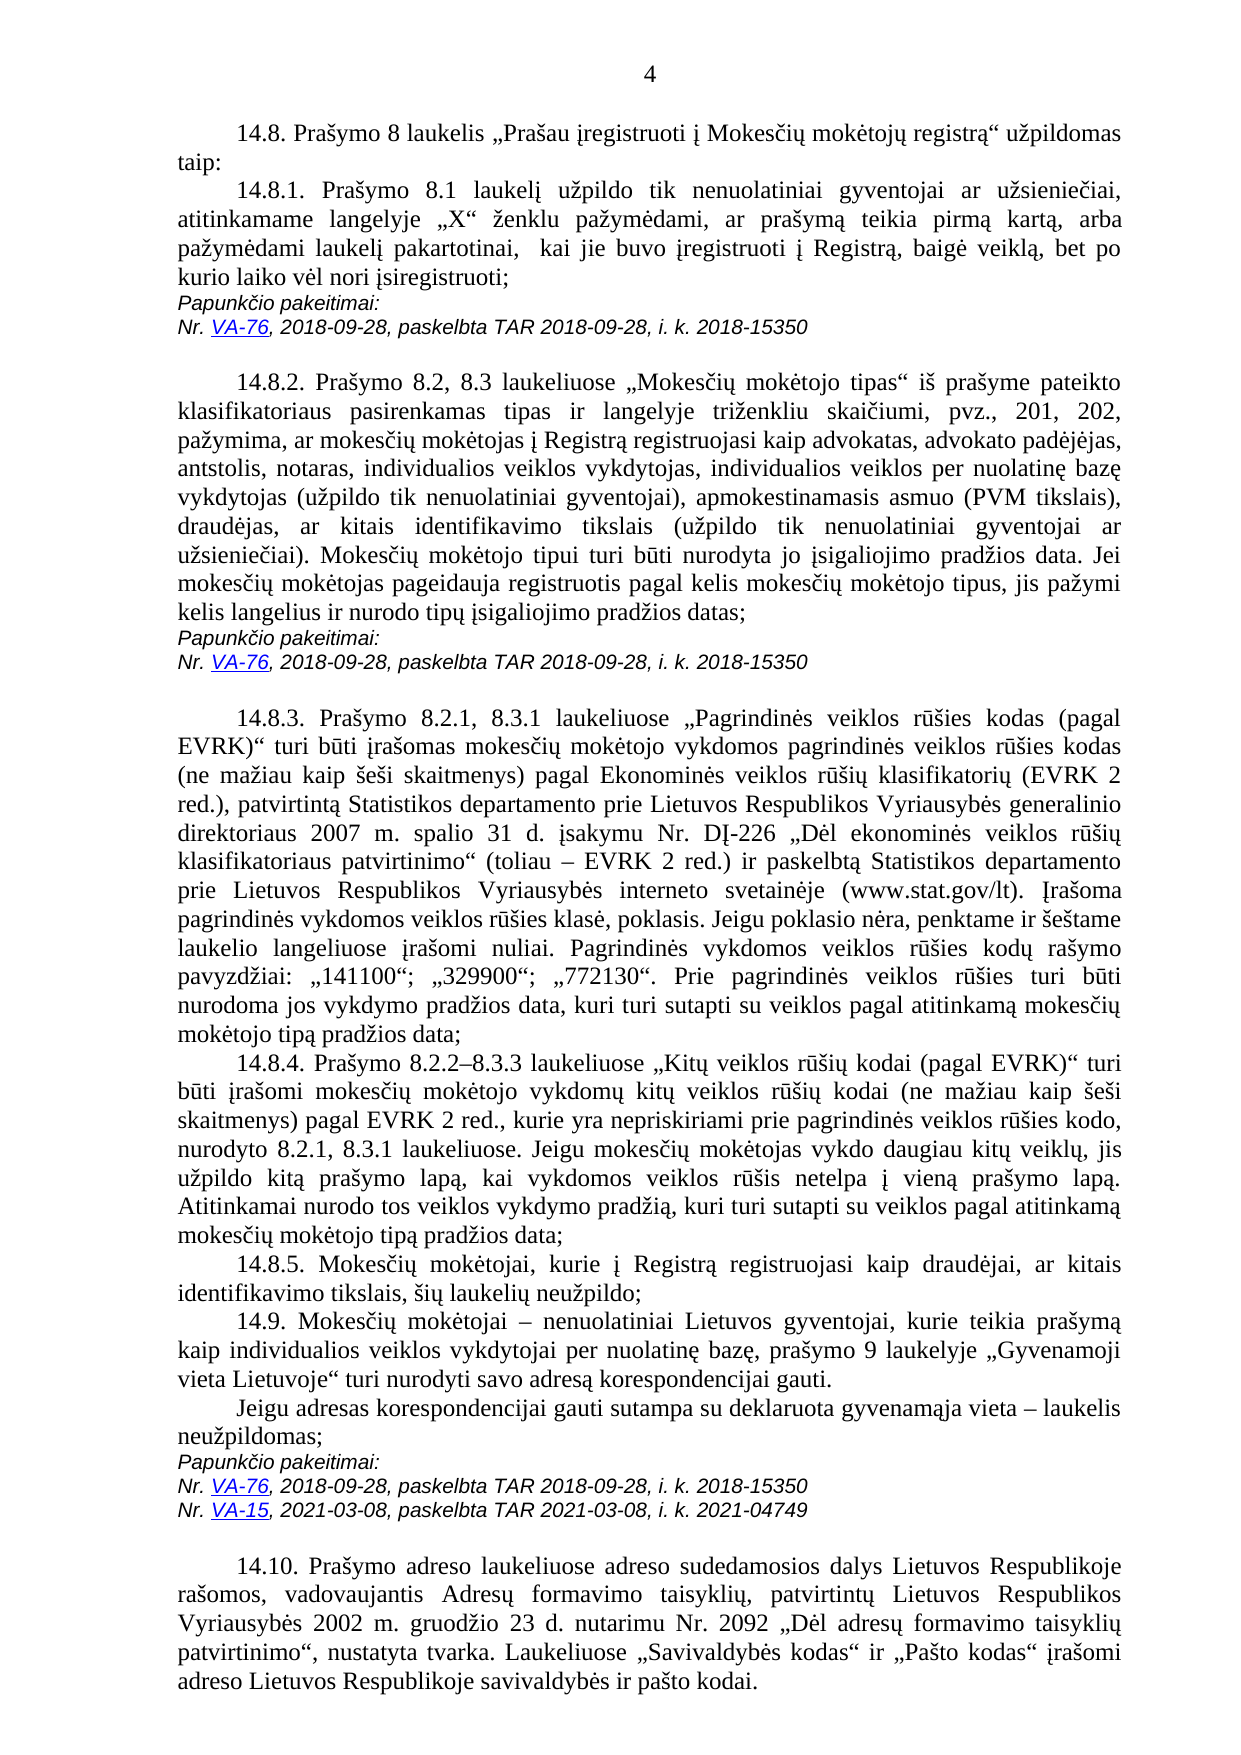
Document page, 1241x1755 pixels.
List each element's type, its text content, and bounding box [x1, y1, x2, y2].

text 14.8.5. Mokesčių mokėtojai, kurie į Registrą registruojasi kaip draudėjai, ar kitais identifikavimo tikslais, šių laukelių neužpildo; [177, 1249, 1122, 1306]
text Papunkčio pakeitimai: [177, 626, 1122, 650]
text Nr. VA-15, 2021-03-08, paskelbta TAR 2021-03-08, i. k. 2021-04749 [177, 1498, 1122, 1522]
text 14.8.2. Prašymo 8.2, 8.3 laukeliuose „Mokesčių mokėtojo tipas“ iš prašyme pateikto klasifikatoriaus pasirenkamas tipas ir langelyje triženkliu skaičiumi, pvz., 201, 202, pažymima, ar mokesčių mokėtojas į Registrą registruojasi kaip advokatas, advokato padėjėjas, antstolis, notaras, individualios veiklos vykdytojas, individualios veiklos per nuolatinę bazę vykdytojas (užpildo tik nenuolatiniai gyventojai), apmokestinamasis asmuo (PVM tikslais), draudėjas, ar kitais identifikavimo tikslais (užpildo tik nenuolatiniai gyventojai ar užsieniečiai). Mokesčių mokėtojo tipui turi būti nurodyta jo įsigaliojimo pradžios data. Jei mokesčių mokėtojas pageidauja registruotis pagal kelis mokesčių mokėtojo tipus, jis pažymi kelis langelius ir nurodo tipų įsigaliojimo pradžios datas; [177, 367, 1122, 626]
text Papunkčio pakeitimai: [177, 1450, 1122, 1474]
text 14.8.4. Prašymo 8.2.2–8.3.3 laukeliuose „Kitų veiklos rūšių kodai (pagal EVRK)“ turi būti įrašomi mokesčių mokėtojo vykdomų kitų veiklos rūšių kodai (ne mažiau kaip šeši skaitmenys) pagal EVRK 2 red., kurie yra nepriskiriami prie pagrindinės veiklos rūšies kodo, nurodyto 8.2.1, 8.3.1 laukeliuose. Jeigu mokesčių mokėtojas vykdo daugiau kitų veiklų, jis užpildo kitą prašymo lapą, kai vykdomos veiklos rūšis netelpa į vieną prašymo lapą. Atitinkamai nurodo tos veiklos vykdymo pradžią, kuri turi sutapti su veiklos pagal atitinkamą mokesčių mokėtojo tipą pradžios data; [177, 1048, 1122, 1249]
text 14.8.1. Prašymo 8.1 laukelį užpildo tik nenuolatiniai gyventojai ar užsieniečiai, atitinkamame langelyje „X“ ženklu pažymėdami, ar prašymą teikia pirmą kartą, arba pažymėdami laukelį pakartotinai, kai jie buvo įregistruoti į Registrą, baigė veiklą, bet po kurio laiko vėl nori įsiregistruoti; [177, 176, 1122, 291]
text 14.8.3. Prašymo 8.2.1, 8.3.1 laukeliuose „Pagrindinės veiklos rūšies kodas (pagal EVRK)“ turi būti įrašomas mokesčių mokėtojo vykdomos pagrindinės veiklos rūšies kodas (ne mažiau kaip šeši skaitmenys) pagal Ekonominės veiklos rūšių klasifikatorių (EVRK 2 red.), patvirtintą Statistikos departamento prie Lietuvos Respublikos Vyriausybės generalinio direktoriaus 2007 m. spalio 31 d. įsakymu Nr. DĮ-226 „Dėl ekonominės veiklos rūšių klasifikatoriaus patvirtinimo“ (toliau – EVRK 2 red.) ir paskelbtą Statistikos departamento prie Lietuvos Respublikos Vyriausybės interneto svetainėje (www.stat.gov/lt). Įrašoma pagrindinės vykdomos veiklos rūšies klasė, poklasis. Jeigu poklasio nėra, penktame ir šeštame laukelio langeliuose įrašomi nuliai. Pagrindinės vykdomos veiklos rūšies kodų rašymo pavyzdžiai: „141100“; „329900“; „772130“. Prie pagrindinės veiklos rūšies turi būti nurodoma jos vykdymo pradžios data, kuri turi sutapti su veiklos pagal atitinkamą mokesčių mokėtojo tipą pradžios data; [177, 703, 1122, 1048]
text 14.9. Mokesčių mokėtojai – nenuolatiniai Lietuvos gyventojai, kurie teikia prašymą kaip individualios veiklos vykdytojai per nuolatinę bazę, prašymo 9 laukelyje „Gyvenamoji vieta Lietuvoje“ turi nurodyti savo adresą korespondencijai gauti. [177, 1306, 1122, 1393]
text Nr. VA-76, 2018-09-28, paskelbta TAR 2018-09-28, i. k. 2018-15350 [177, 314, 1122, 338]
text 14.8. Prašymo 8 laukelis „Prašau įregistruoti į Mokesčių mokėtojų registrą“ užpildomas taip: [177, 118, 1122, 176]
text Nr. VA-76, 2018-09-28, paskelbta TAR 2018-09-28, i. k. 2018-15350 [177, 650, 1122, 674]
text 14.10. Prašymo adreso laukeliuose adreso sudedamosios dalys Lietuvos Respublikoje rašomos, vadovaujantis Adresų formavimo taisyklių, patvirtintų Lietuvos Respublikos Vyriausybės 2002 m. gruodžio 23 d. nutarimu Nr. 2092 „Dėl adresų formavimo taisyklių patvirtinimo“, nustatyta tvarka. Laukeliuose „Savivaldybės kodas“ ir „Pašto kodas“ įrašomi adreso Lietuvos Respublikoje savivaldybės ir pašto kodai. [177, 1551, 1122, 1694]
text Nr. VA-76, 2018-09-28, paskelbta TAR 2018-09-28, i. k. 2018-15350 [177, 1474, 1122, 1498]
text Papunkčio pakeitimai: [177, 291, 1122, 314]
text Jeigu adresas korespondencijai gauti sutampa su deklaruota gyvenamąja vieta – laukelis neužpildomas; [177, 1393, 1122, 1450]
